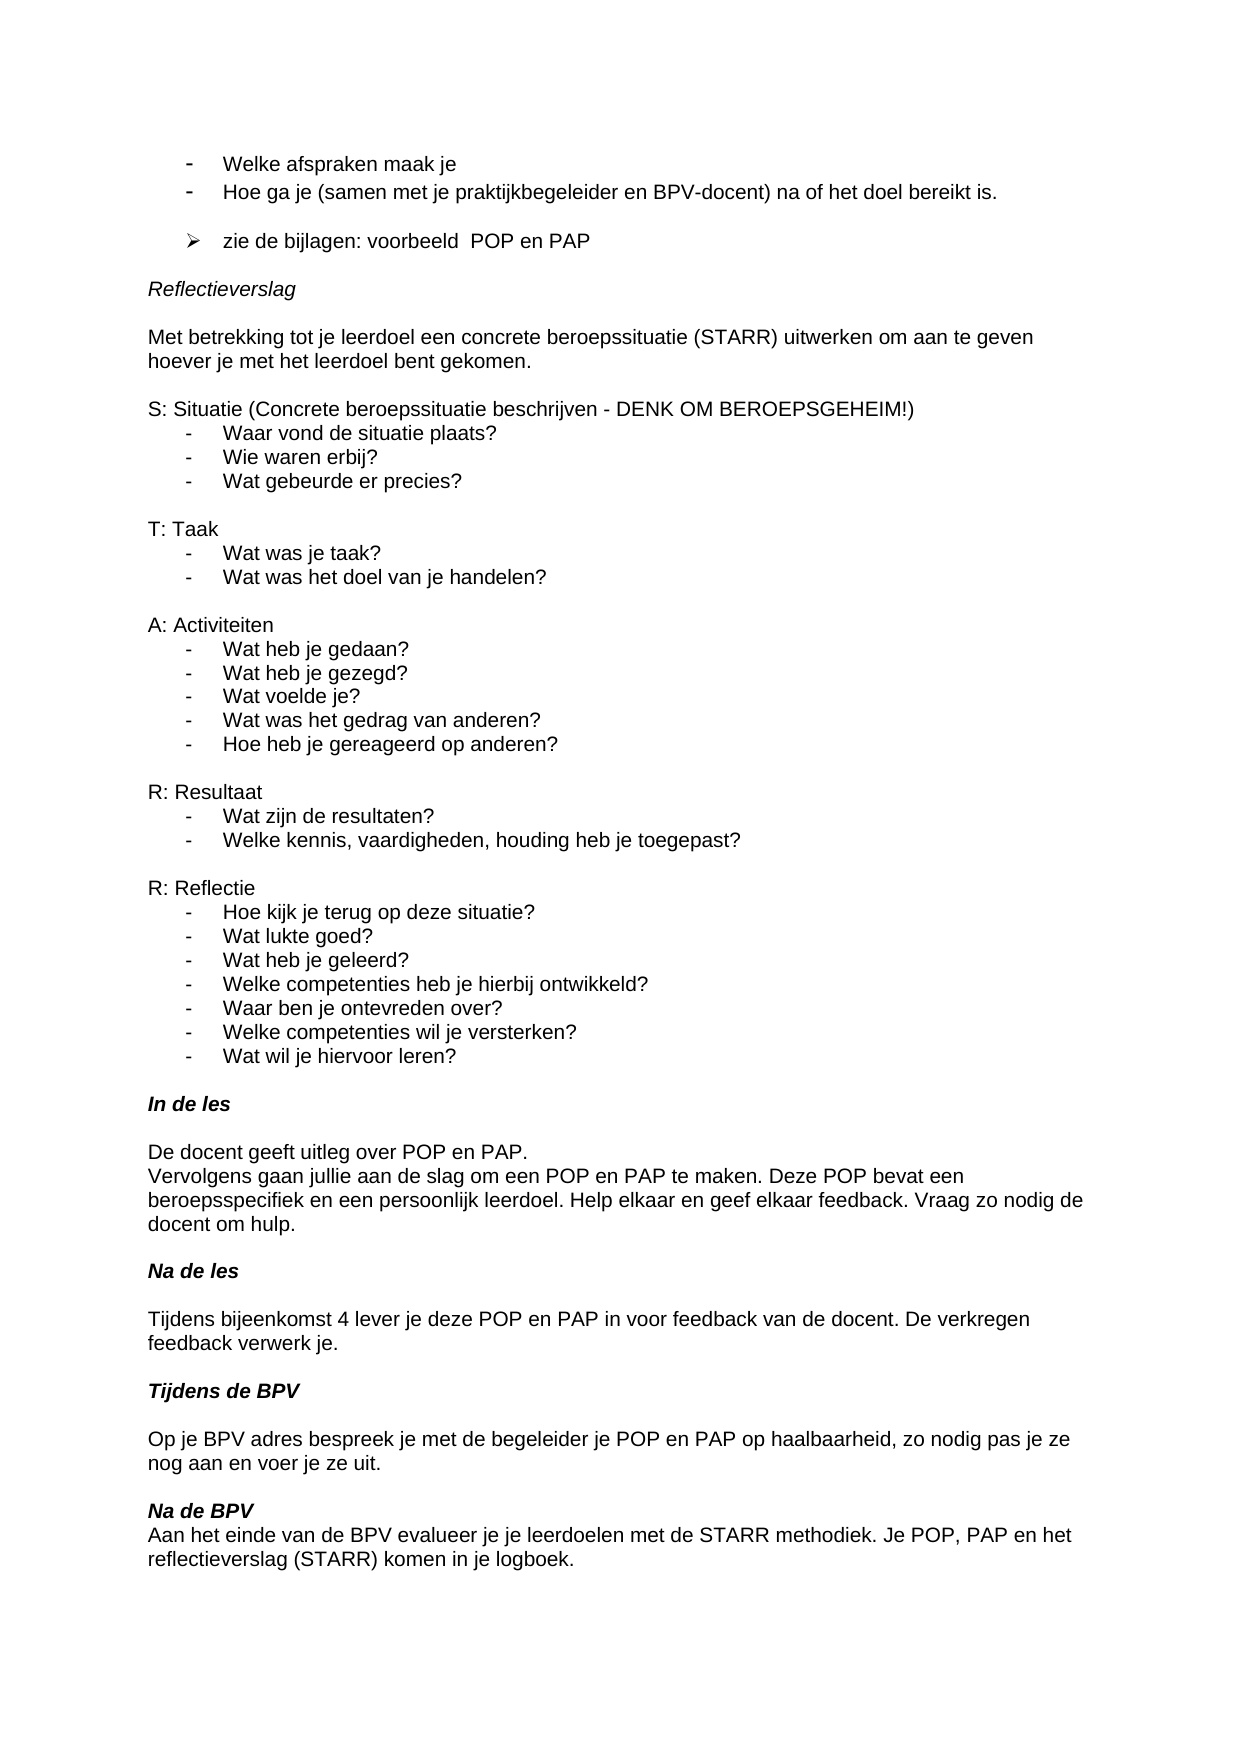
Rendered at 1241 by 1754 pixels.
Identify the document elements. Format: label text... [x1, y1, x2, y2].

text Vervolgens gaan jullie aan de slag om een POP en PAP te maken. Deze POP bevat een beroepsspecifiek en een persoonlijk leerdoel. Help elkaar en geef elkaar feedback. Vraag zo nodig de docent om hulp. [148, 1163, 1093, 1235]
list Hoe heb je gereageerd op anderen? [185, 732, 1093, 756]
list Hoe ga je (samen met je praktijkbegeleider en BPV-docent) na of het doel bereikt is. [185, 176, 1093, 205]
text R: Resultaat [148, 780, 1093, 804]
text Aan het einde van de BPV evalueer je je leerdoelen met de STARR methodiek. Je POP, PAP en het reflectieverslag (STARR) komen in je logboek. [148, 1523, 1093, 1571]
list Wat zijn de resultaten? [185, 804, 1093, 828]
list Welke kennis, vaardigheden, houding heb je toegepast? [185, 828, 1093, 852]
list Welke competenties wil je versterken? [185, 1020, 1093, 1044]
list zie de bijlagen: voorbeeld POP en PAP [185, 229, 1093, 253]
list Wat gebeurde er precies? [185, 469, 1093, 493]
list Waar vond de situatie plaats? [185, 421, 1093, 445]
text R: Reflectie [148, 876, 1093, 900]
list Welke competenties heb je hierbij ontwikkeld? [185, 972, 1093, 996]
text Met betrekking tot je leerdoel een concrete beroepssituatie (STARR) uitwerken om aan te geven hoever je met het leerdoel bent gekomen. [148, 325, 1093, 373]
list Wat wil je hiervoor leren? [185, 1044, 1093, 1068]
list Wat heb je gedaan? [185, 636, 1093, 660]
list Wat lukte goed? [185, 924, 1093, 948]
text A: Activiteiten [148, 612, 1093, 636]
list Welke afspraken maak je [185, 148, 1093, 176]
list Waar ben je ontevreden over? [185, 996, 1093, 1020]
text Tijdens de BPV [148, 1379, 1093, 1403]
list Wat heb je gezegd? [185, 660, 1093, 684]
text Op je BPV adres bespreek je met de begeleider je POP en PAP op haalbaarheid, zo nodig pas je ze nog aan en voer je ze uit. [148, 1427, 1093, 1475]
text Reflectieverslag [148, 277, 1093, 301]
list Wat voelde je? [185, 684, 1093, 708]
list Wat was het doel van je handelen? [185, 564, 1093, 588]
text S: Situatie (Concrete beroepssituatie beschrijven - DENK OM BEROEPSGEHEIM!) [148, 397, 1093, 421]
text In de les [148, 1092, 1093, 1116]
text Na de les [148, 1259, 1093, 1283]
list Wie waren erbij? [185, 445, 1093, 469]
list Wat heb je geleerd? [185, 948, 1093, 972]
list Wat was je taak? [185, 541, 1093, 564]
text Na de BPV [148, 1499, 1093, 1523]
list Hoe kijk je terug op deze situatie? [185, 900, 1093, 924]
text Tijdens bijeenkomst 4 lever je deze POP en PAP in voor feedback van de docent. De verkregen feedback verwerk je. [148, 1307, 1093, 1355]
text De docent geeft uitleg over POP en PAP. [148, 1139, 1093, 1163]
text T: Taak [148, 517, 1093, 541]
list Wat was het gedrag van anderen? [185, 708, 1093, 732]
